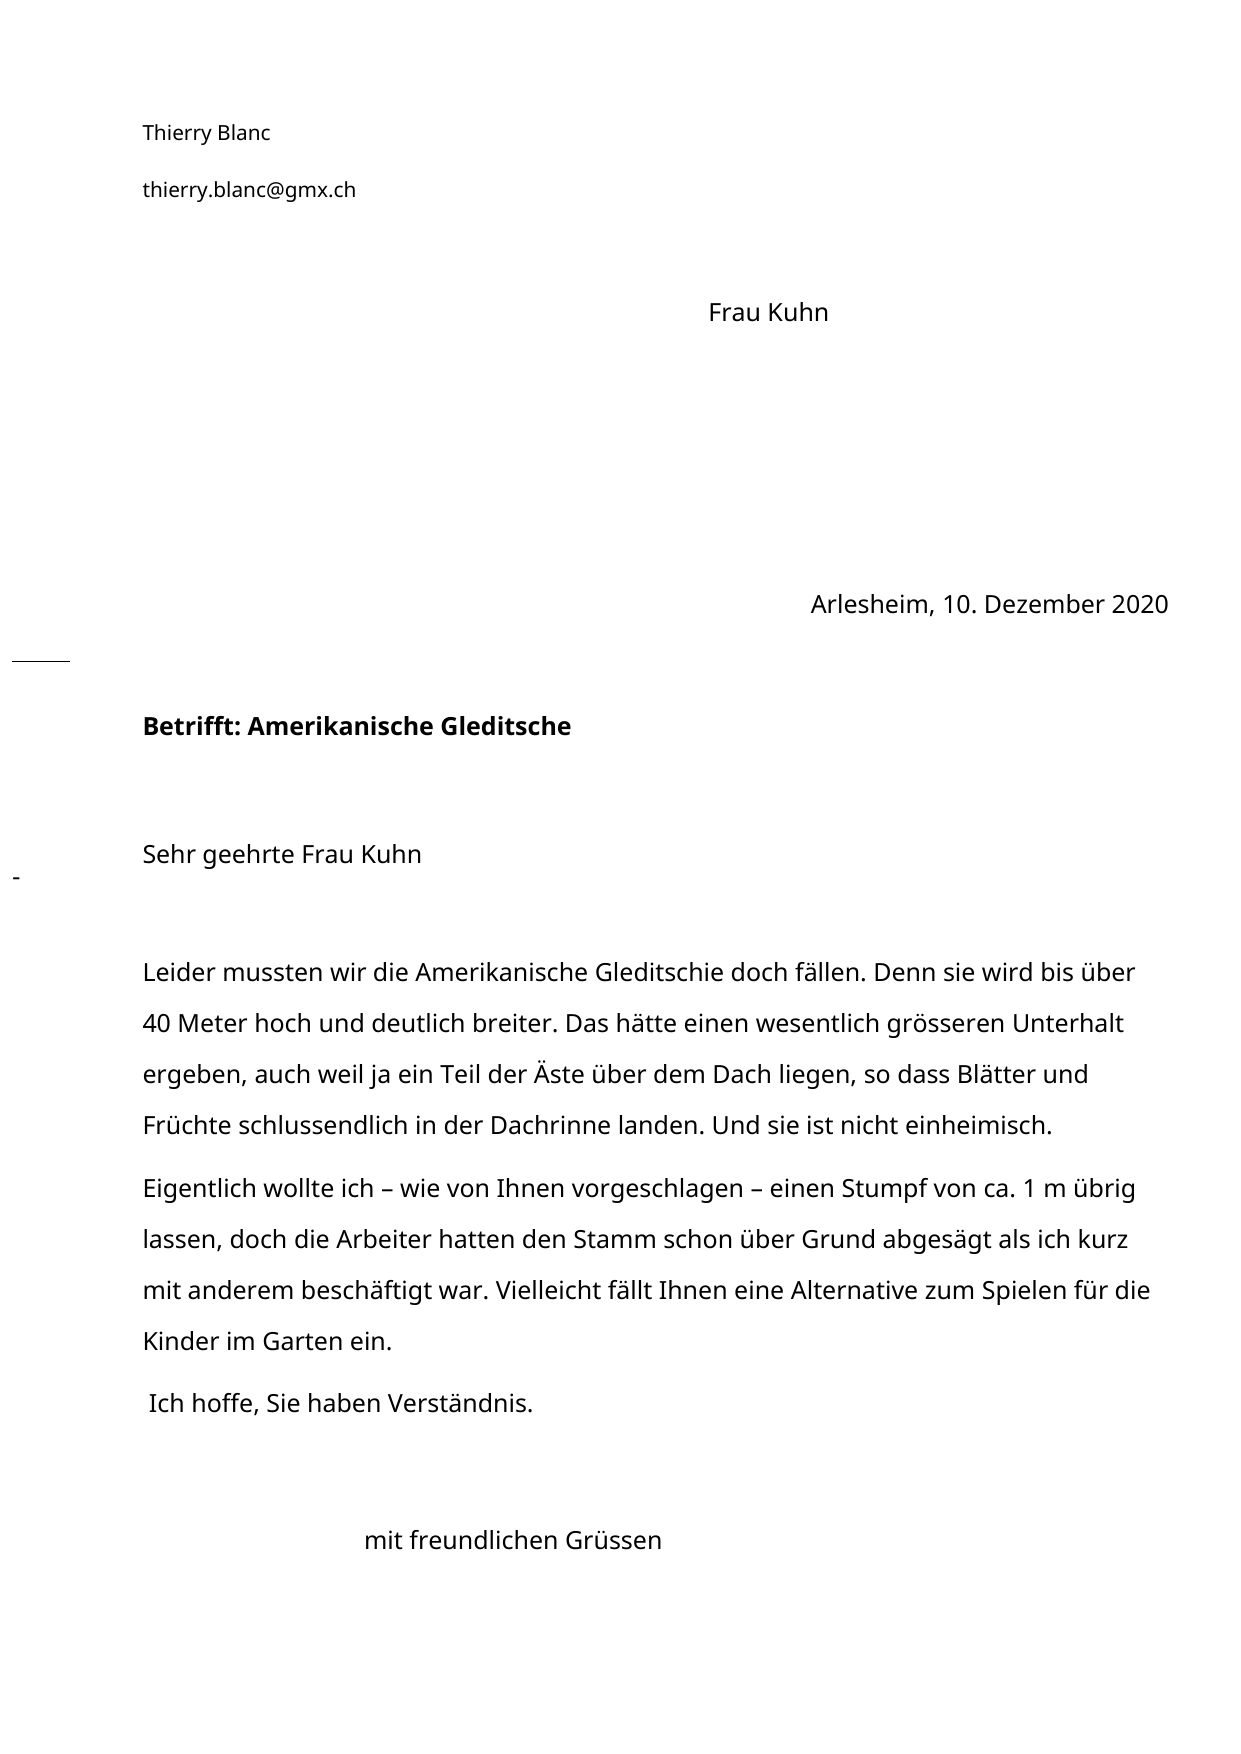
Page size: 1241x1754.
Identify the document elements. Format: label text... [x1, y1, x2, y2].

text Sehr geehrte Frau Kuhn [142, 837, 1169, 871]
text Frau Kuhn [708, 295, 1197, 329]
text Arlesheim, 10. Dezember 2020 [142, 287, 1169, 621]
text Ich hoffe, Sie haben Verständnis. [142, 1386, 1169, 1420]
text Eigentlich wollte ich – wie von Ihnen vorgeschlagen – einen Stumpf von ca. 1 m übrig lassen, doch die Arbeiter hatten den Stamm schon über Grund abgesägt als ich kurz mit anderem beschäftigt war. Vielleicht fällt Ihnen eine Alternative zum Spielen für die Kinder im Garten ein. [142, 1170, 1169, 1357]
text Betrifft: Amerikanische Gleditsche [142, 709, 1169, 743]
text - [12, 862, 98, 891]
text mit freundlichen Grüssen [364, 1522, 1169, 1556]
text [12, 662, 70, 708]
text thierry.blanc@gmx.ch [142, 175, 1169, 203]
text Leider mussten wir die Amerikanische Gleditschie doch fällen. Denn sie wird bis über 40 Meter hoch und deutlich breiter. Das hätte einen wesentlich grösseren Unterhalt ergeben, auch weil ja ein Teil der Äste über dem Dach liegen, so dass Blätter und Früchte schlussendlich in der Dachrinne landen. Und sie ist nicht einheimisch. [142, 954, 1169, 1141]
text Thierry Blanc [142, 118, 1169, 147]
